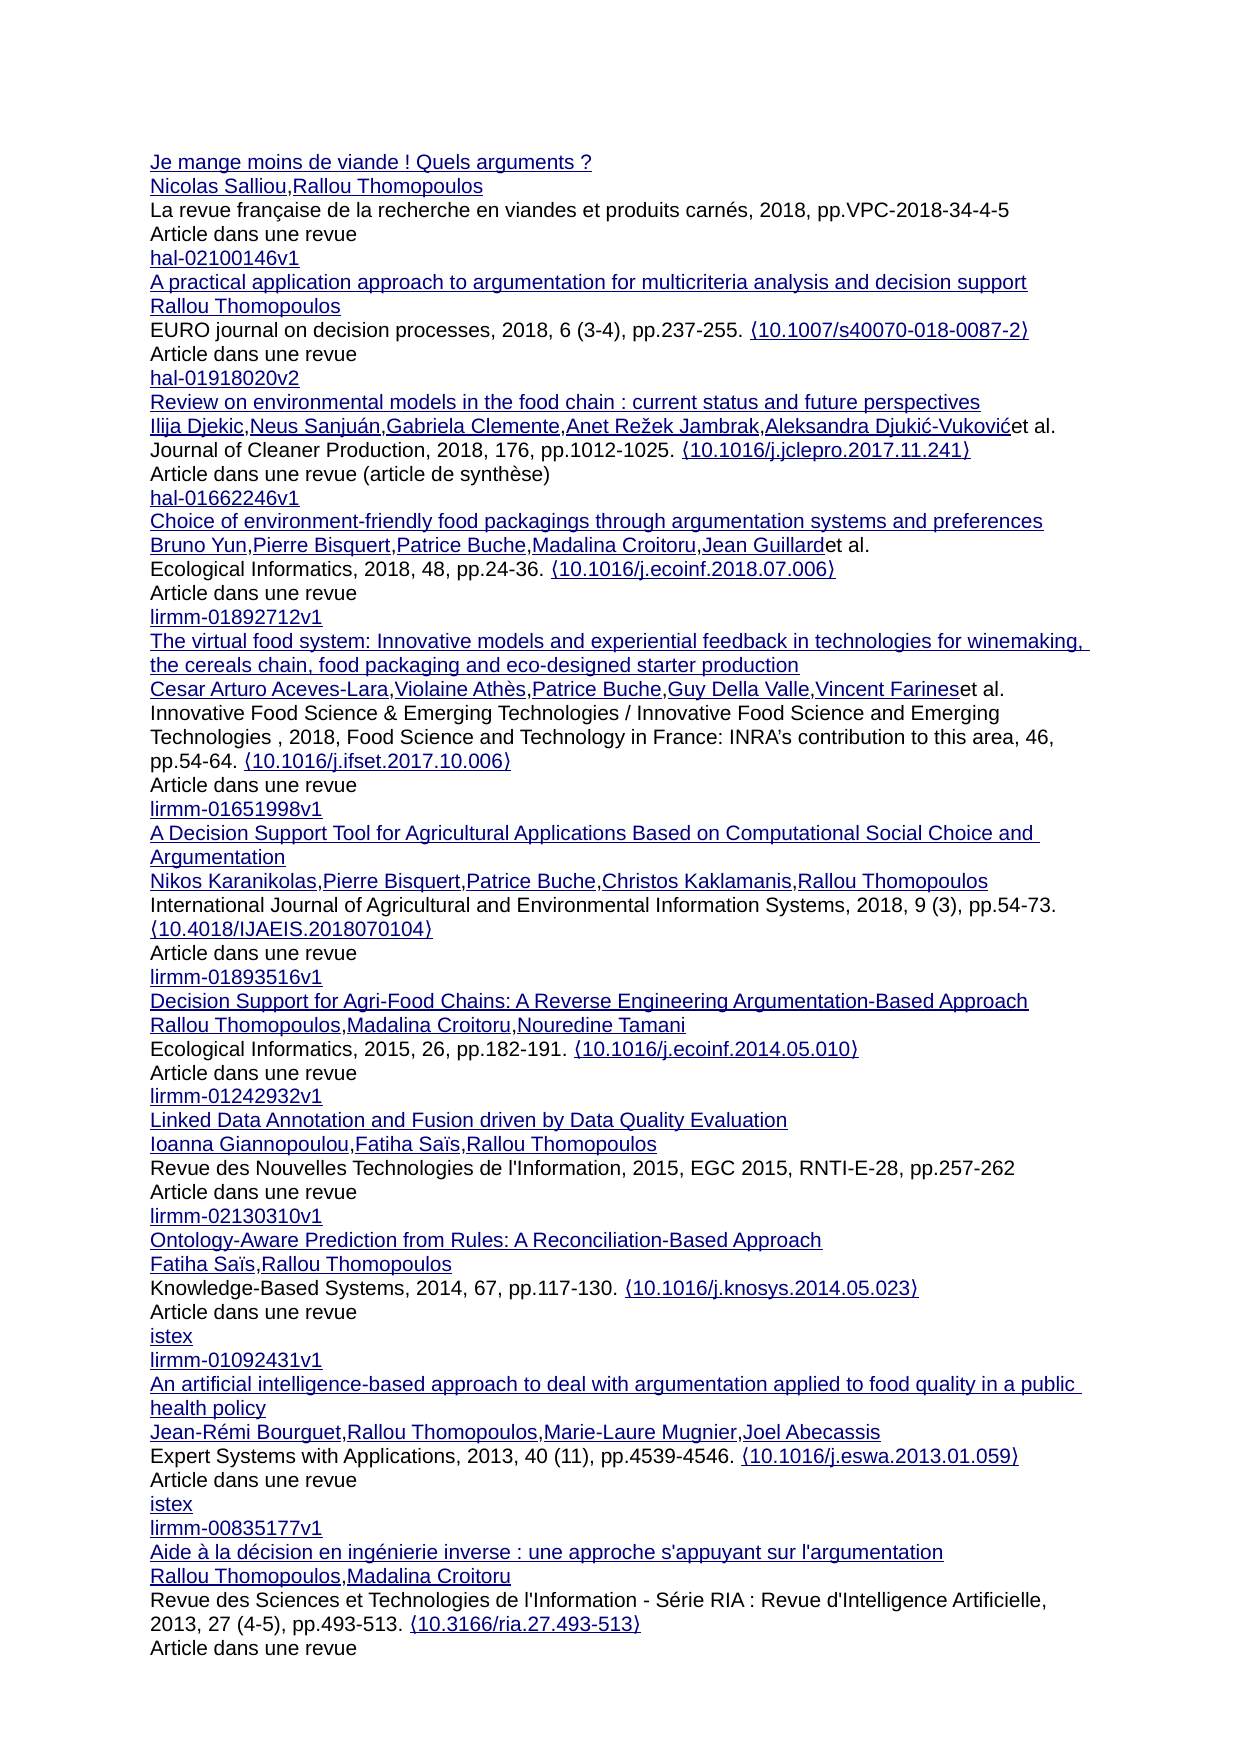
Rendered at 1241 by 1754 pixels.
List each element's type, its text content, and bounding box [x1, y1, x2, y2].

table_cell Ontology-Aware Prediction from Rules: A Reconciliation-Based Approach Fatiha Saïs,Rallou Thomopoulos Knowledge-Based Systems, 2014, 67, pp.117-130. ⟨10.1016/j.knosys.2014.05.023⟩ Article dans une revue istex lirmm-01092431v1 [150, 1228, 1090, 1372]
table_cell Choice of environment-friendly food packagings through argumentation systems and preferences Bruno Yun,Pierre Bisquert,Patrice Buche,Madalina Croitoru,Jean Guillardet al. Ecological Informatics, 2018, 48, pp.24-36. ⟨10.1016/j.ecoinf.2018.07.006⟩ Article dans une revue lirmm-01892712v1 [150, 509, 1090, 629]
table_cell the cereals chain, food packaging and eco-designed starter production Cesar Arturo Aceves-Lara,Violaine Athès,Patrice Buche,Guy Della Valle,Vincent Farineset al. Innovative Food Science & Emerging Technologies / Innovative Food Science and Emerging Technologies , 2018, Food Science and Technology in France: INRA’s contribution to this area, 46, pp.54-64. ⟨10.1016/j.ifset.2017.10.006⟩ Article dans une revue lirmm-01651998v1 [150, 651, 1090, 821]
table_cell An artificial intelligence-based approach to deal with argumentation applied to food quality in a public health policy Jean-Rémi Bourguet,Rallou Thomopoulos,Marie-Laure Mugnier,Joel Abecassis Expert Systems with Applications, 2013, 40 (11), pp.4539-4546. ⟨10.1016/j.eswa.2013.01.059⟩ Article dans une revue istex lirmm-00835177v1 [150, 1372, 1090, 1539]
table_cell The virtual food system: Innovative models and experiential feedback in technologies for winemaking, [150, 629, 1090, 650]
table_cell Je mange moins de viande ! Quels arguments ? Nicolas Salliou,Rallou Thomopoulos La revue française de la recherche en viandes et produits carnés, 2018, pp.VPC-2018-34-4-5 Article dans une revue hal-02100146v1 [150, 150, 1090, 270]
table_cell A practical application approach to argumentation for multicriteria analysis and decision support Rallou Thomopoulos EURO journal on decision processes, 2018, 6 (3-4), pp.237-255. ⟨10.1007/s40070-018-0087-2⟩ Article dans une revue hal-01918020v2 [150, 270, 1090, 389]
table_cell A Decision Support Tool for Agricultural Applications Based on Computational Social Choice and Argumentation Nikos Karanikolas,Pierre Bisquert,Patrice Buche,Christos Kaklamanis,Rallou Thomopoulos International Journal of Agricultural and Environmental Information Systems, 2018, 9 (3), pp.54-73. ⟨10.4018/IJAEIS.2018070104⟩ Article dans une revue lirmm-01893516v1 [150, 821, 1090, 988]
table_cell Decision Support for Agri-Food Chains: A Reverse Engineering Argumentation-Based Approach Rallou Thomopoulos,Madalina Croitoru,Nouredine Tamani Ecological Informatics, 2015, 26, pp.182-191. ⟨10.1016/j.ecoinf.2014.05.010⟩ Article dans une revue lirmm-01242932v1 [150, 989, 1090, 1108]
table_cell Linked Data Annotation and Fusion driven by Data Quality Evaluation Ioanna Giannopoulou,Fatiha Saïs,Rallou Thomopoulos Revue des Nouvelles Technologies de l'Information, 2015, EGC 2015, RNTI-E-28, pp.257-262 Article dans une revue lirmm-02130310v1 [150, 1108, 1090, 1228]
table_cell Aide à la décision en ingénierie inverse : une approche s'appuyant sur l'argumentation Rallou Thomopoulos,Madalina Croitoru Revue des Sciences et Technologies de l'Information - Série RIA : Revue d'Intelligence Artificielle, 2013, 27 (4-5), pp.493-513. ⟨10.3166/ria.27.493-513⟩ Article dans une revue [150, 1540, 1090, 1659]
table_cell Review on environmental models in the food chain : current status and future perspectives Ilija Djekic,Neus Sanjuán,Gabriela Clemente,Anet Režek Jambrak,Aleksandra Djukić-Vukovićet al. Journal of Cleaner Production, 2018, 176, pp.1012-1025. ⟨10.1016/j.jclepro.2017.11.241⟩ Article dans une revue (article de synthèse) hal-01662246v1 [150, 390, 1090, 509]
